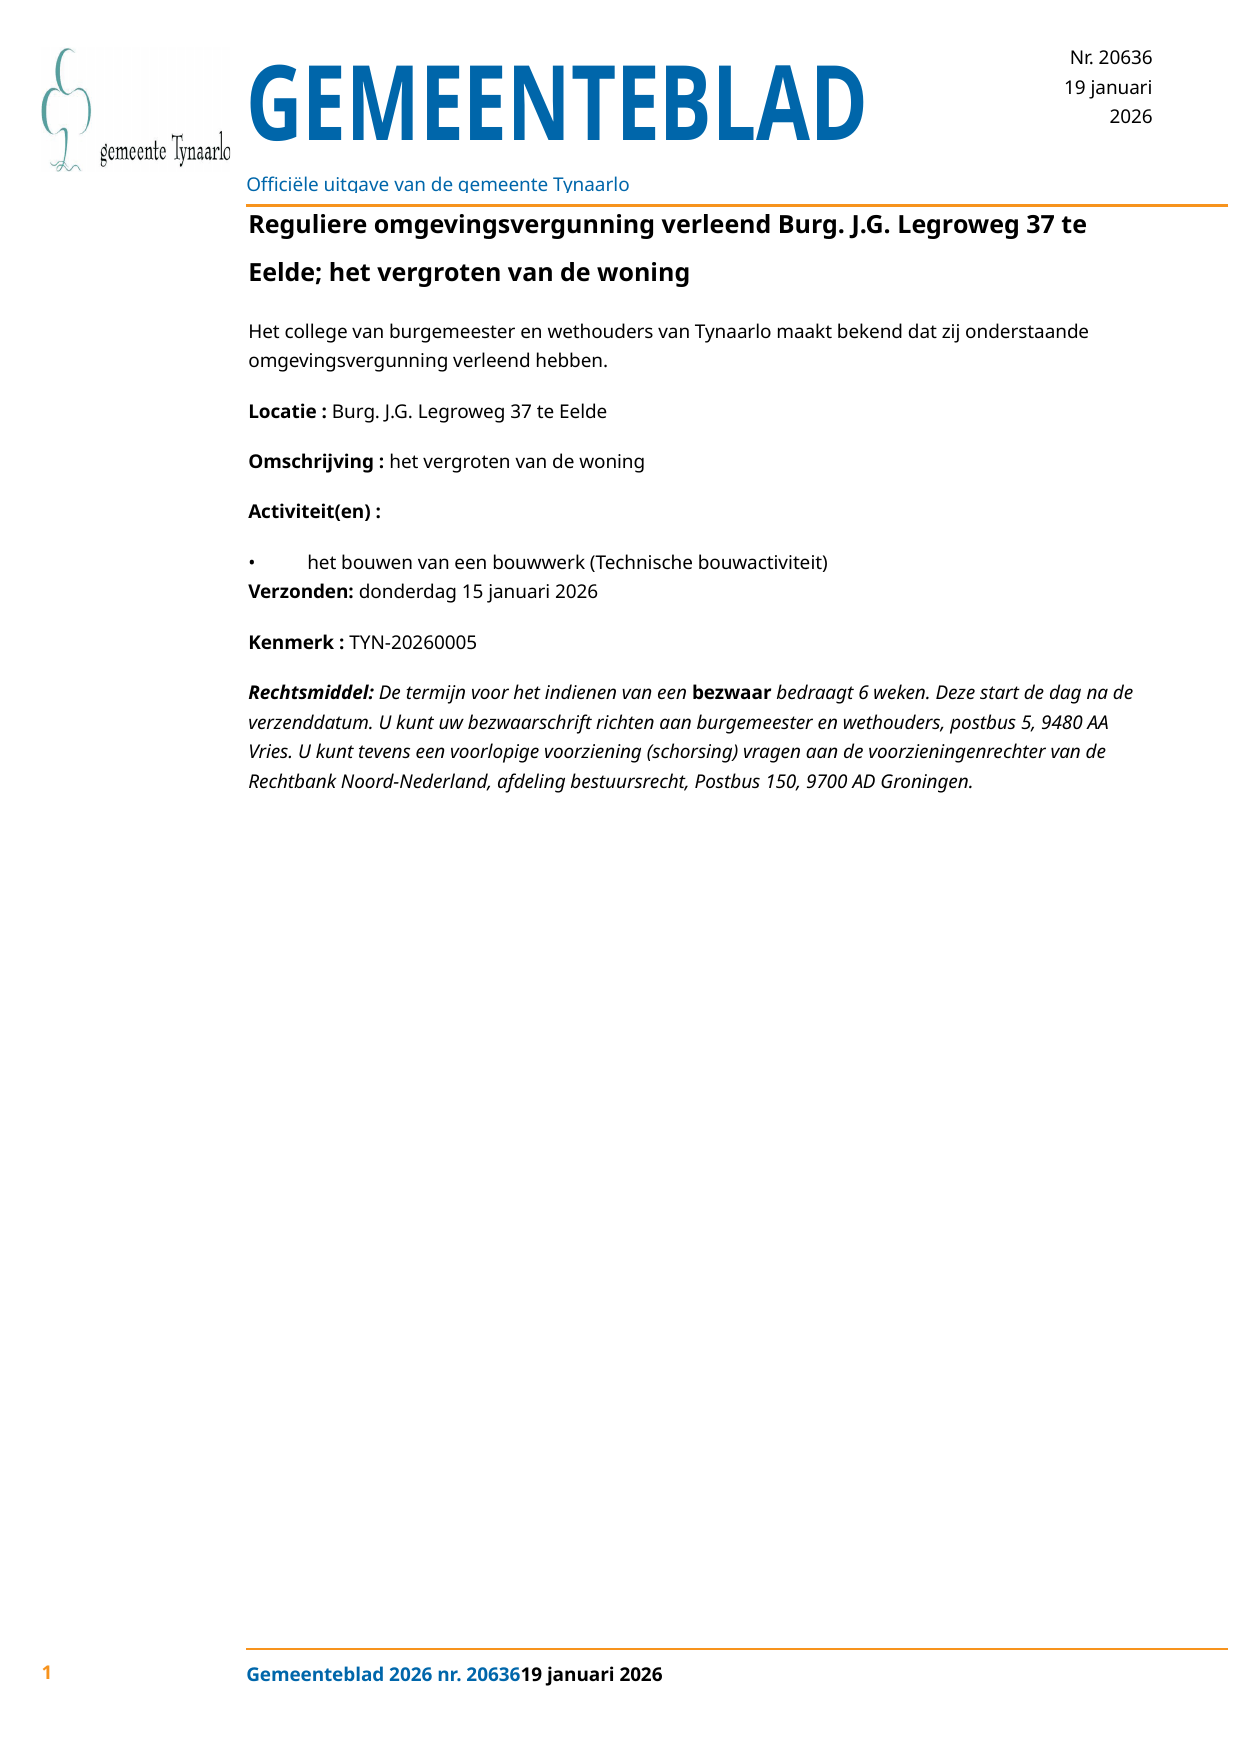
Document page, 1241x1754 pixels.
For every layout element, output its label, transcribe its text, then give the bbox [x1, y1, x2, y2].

text Rechtsmiddel: De termijn voor het indienen van een bezwaar bedraagt 6 weken. Deze start de dag na de verzenddatum. U kunt uw bezwaarschrift richten aan burgemeester en wethouders, postbus 5, 9480 AA Vries. U kunt tevens een voorlopige voorziening (schorsing) vragen aan de voorzieningenrechter van de Rechtbank Noord-Nederland, afdeling bestuursrecht, Postbus 150, 9700 AD Groningen. [248, 679, 1152, 794]
text Verzonden: donderdag 15 januari 2026 [248, 579, 1152, 604]
picture [41, 47, 231, 172]
text Omschrijving : het vergroten van de woning [248, 448, 1152, 474]
text Activiteit(en) : [248, 499, 1152, 524]
text Locatie : Burg. J.G. Legroweg 37 te Eelde [248, 398, 1152, 424]
text Het college van burgemeester en wethouders van Tynaarlo maakt bekend dat zij onderstaande omgevingsvergunning verleend hebben. [248, 318, 1152, 373]
list het bouwen van een bouwwerk (Technische bouwactiviteit) [248, 549, 1152, 575]
text Kenmerk : TYN-20260005 [248, 629, 1152, 655]
text Reguliere omgevingsvergunning verleend Burg. J.G. Legroweg 37 te Eelde; het vergroten van de woning [248, 207, 1152, 288]
